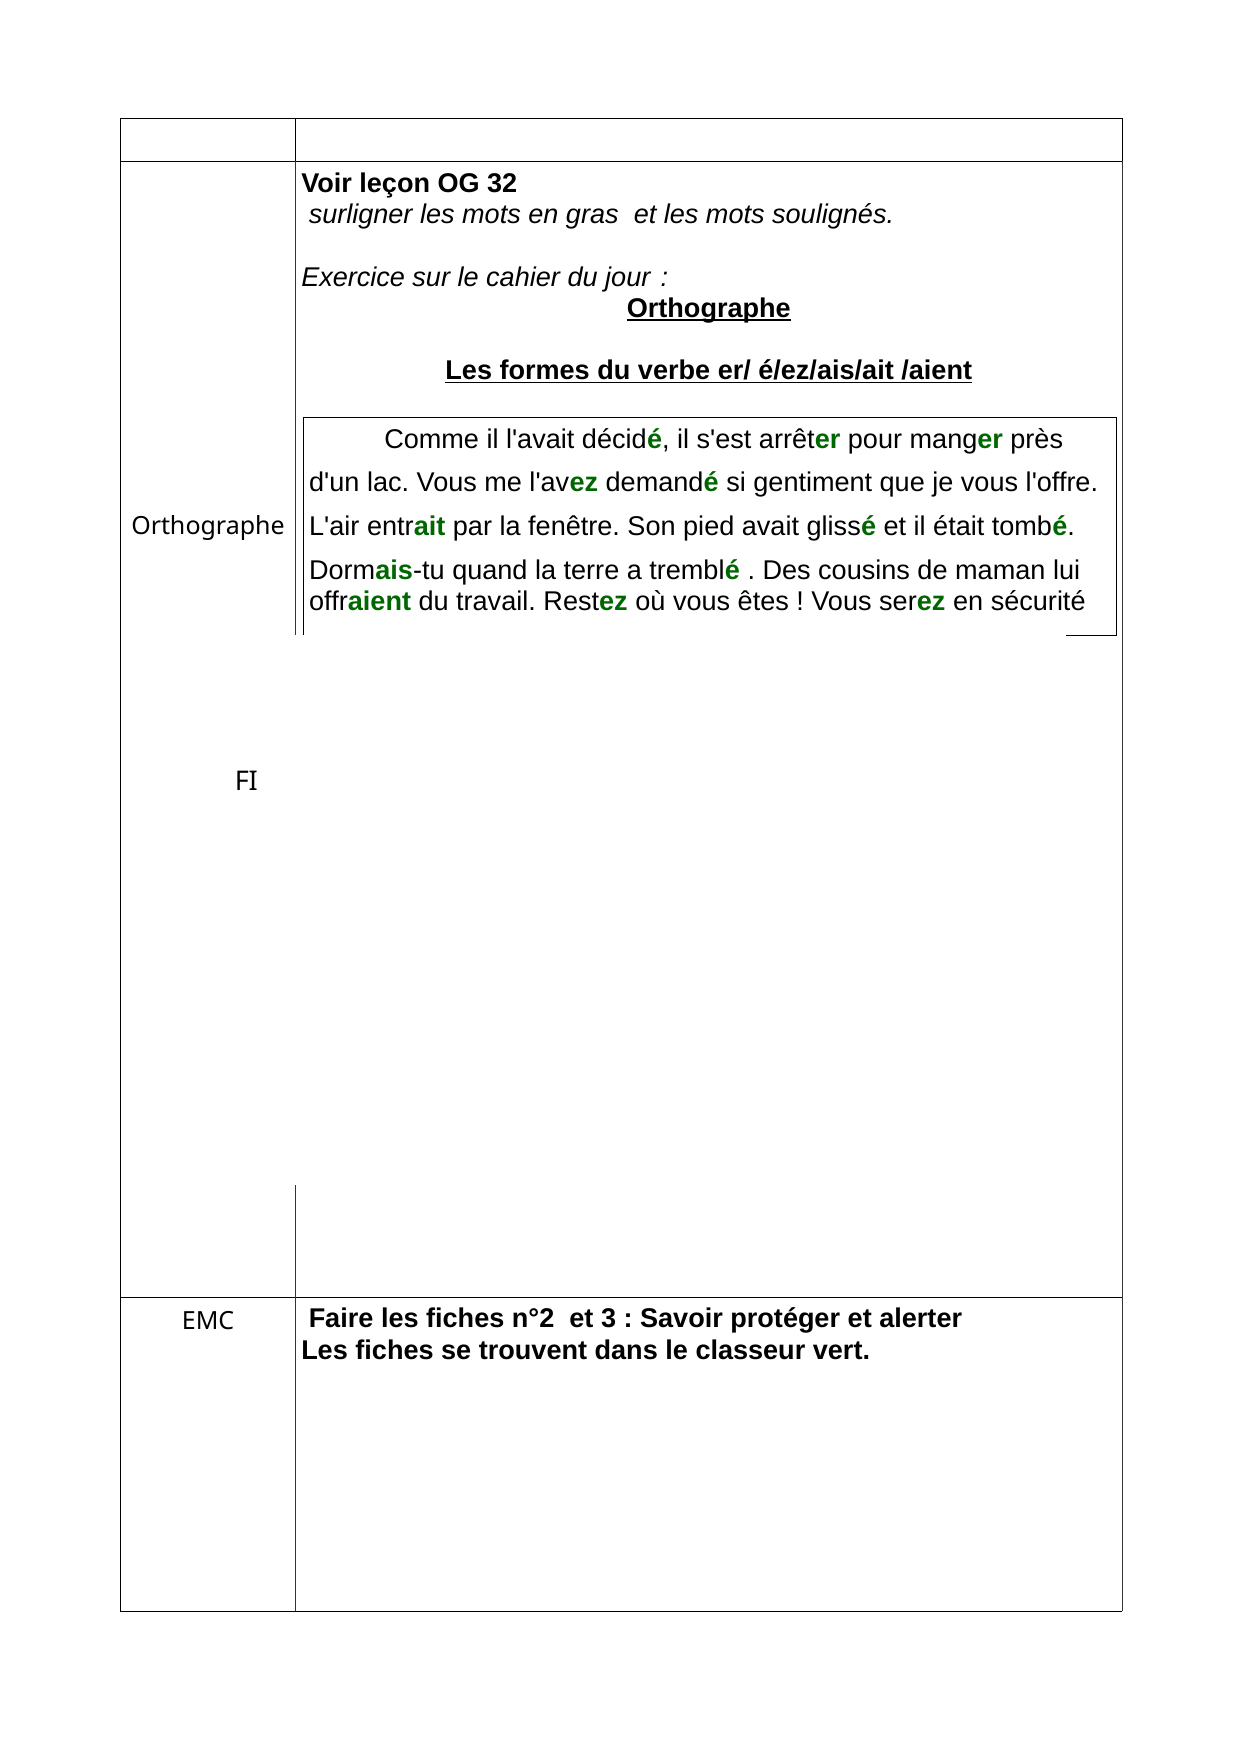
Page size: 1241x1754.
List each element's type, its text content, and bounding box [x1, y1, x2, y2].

table_cell [826, 900, 1065, 947]
table_cell [296, 1043, 703, 1089]
table_cell [704, 805, 825, 852]
table_cell [704, 1138, 825, 1184]
table_cell [704, 1090, 825, 1137]
table_cell Orthographe [121, 162, 295, 1297]
table_header [704, 636, 825, 682]
table_cell [826, 948, 1065, 994]
table_cell [296, 805, 703, 852]
table_cell [826, 1090, 1065, 1137]
table_cell Voir leçon OG 32 surligner les mots en gras et les mots soulignés. Exercice sur le cahier du jour : Orthographe Les formes du verbe er/ é/ez/ais/ait /aient [296, 162, 1122, 1297]
table_cell [704, 900, 825, 947]
table_cell [704, 995, 825, 1042]
table_cell FI [296, 683, 703, 804]
table_cell EMC [121, 1298, 295, 1611]
table_cell [826, 683, 1065, 804]
table_header Comme il l'avait décidé, il s'est arrêter pour manger près d'un lac. Vous me l'avez demandé si gentiment que je vous l'offre. L'air entrait par la fenêtre. Son pied avait glissé et il était tombé. Dormais-tu quand la terre a tremblé . Des cousins de maman lui offraient du travail. Restez où vous êtes ! Vous serez en sécurité [304, 418, 1116, 634]
table_cell [121, 119, 295, 161]
table_header [826, 636, 1065, 682]
table_cell [704, 1043, 825, 1089]
table_cell [296, 119, 1122, 161]
table_cell [296, 900, 703, 947]
table_cell [704, 683, 825, 804]
table_cell [704, 853, 825, 899]
table_cell [296, 948, 703, 994]
table_cell [296, 995, 703, 1042]
table_cell [704, 948, 825, 994]
table_cell [826, 995, 1065, 1042]
table_cell [296, 853, 703, 899]
table_cell [826, 1043, 1065, 1089]
table_cell [296, 1090, 703, 1137]
table_cell [296, 1138, 703, 1184]
table_cell Faire les fiches n°2 et 3 : Savoir protéger et alerter Les fiches se trouvent dans le classeur vert. [296, 1298, 1122, 1611]
table_cell [826, 805, 1065, 852]
table_cell [826, 1138, 1065, 1184]
table_cell [826, 853, 1065, 899]
table_header [296, 636, 703, 682]
